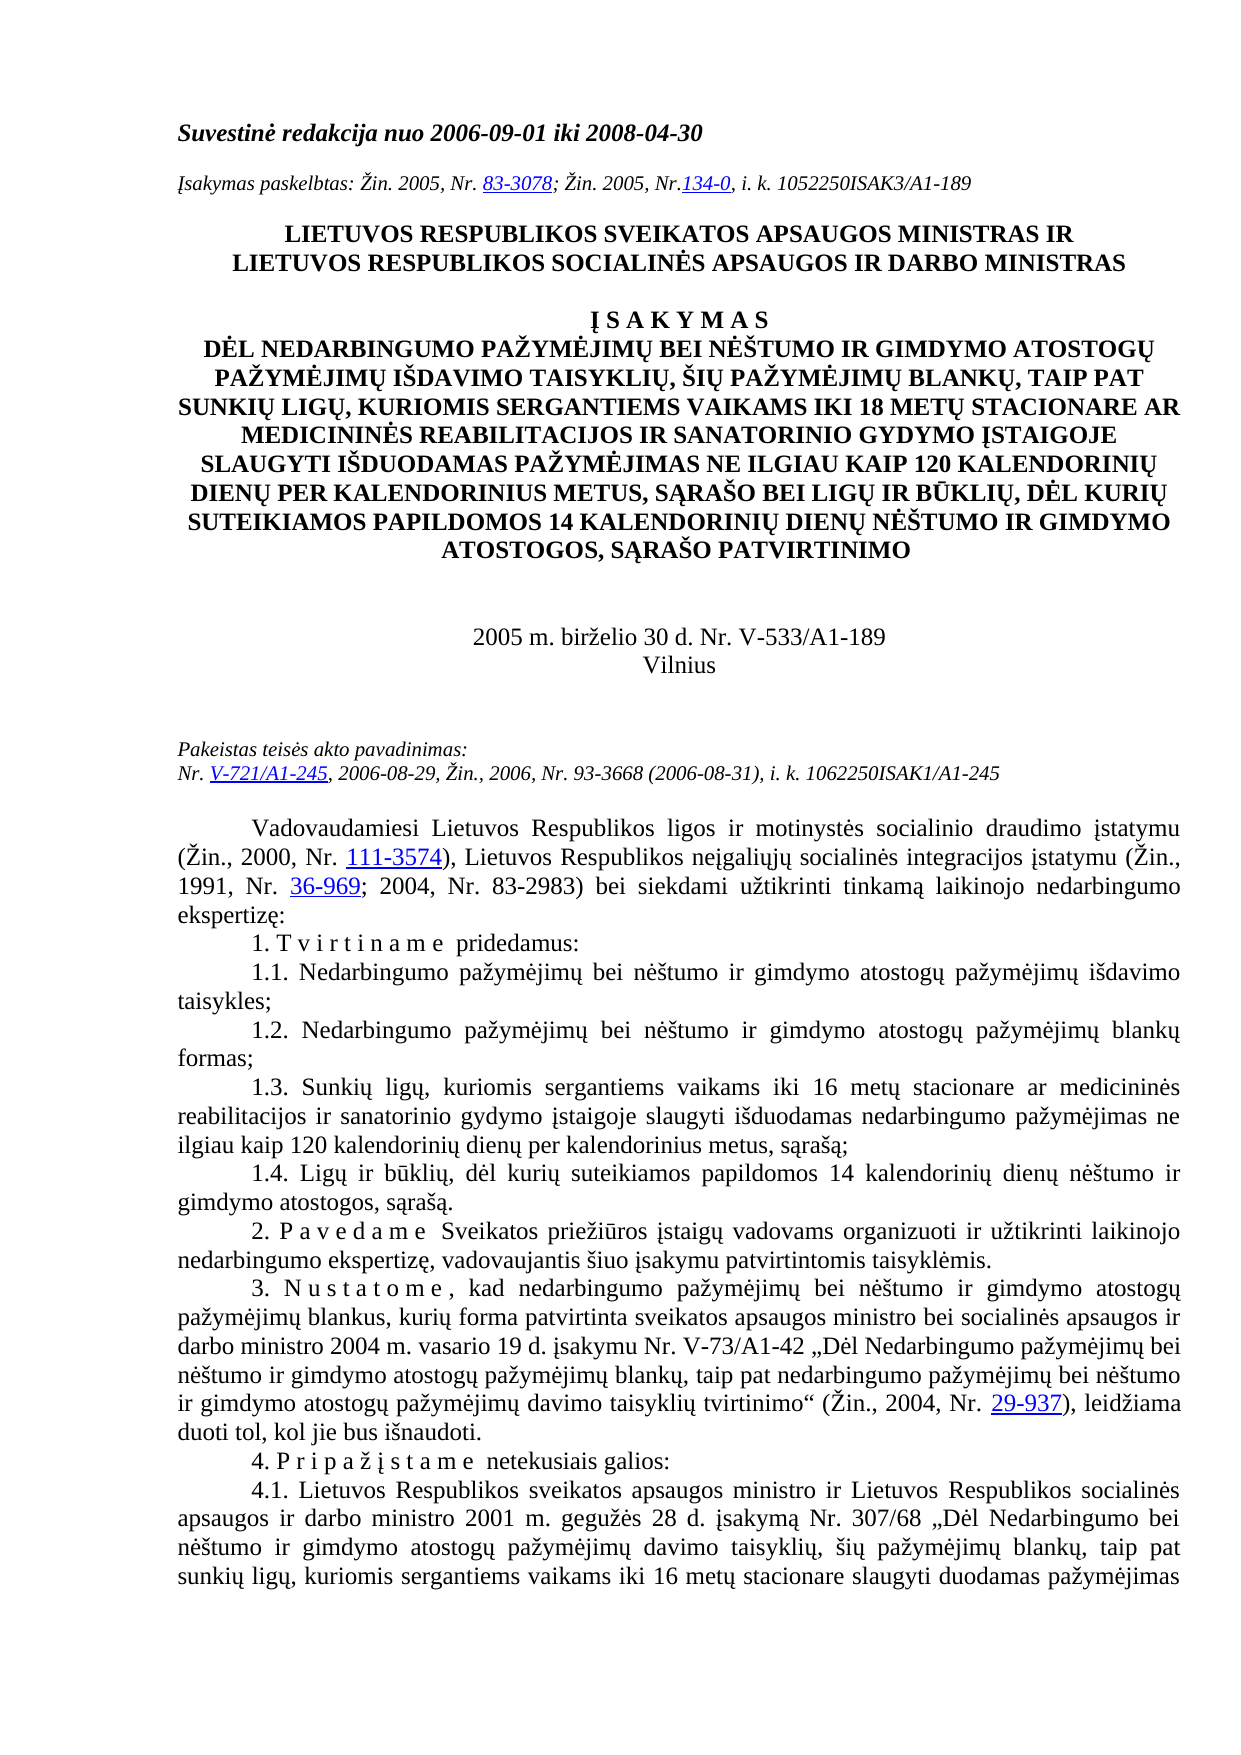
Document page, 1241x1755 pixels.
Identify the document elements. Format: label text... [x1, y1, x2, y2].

text 1. Tvirtiname pridedamus: [177, 928, 1181, 957]
text Vilnius [177, 650, 1181, 679]
text Suvestinė redakcija nuo 2006-09-01 iki 2008-04-30 [177, 118, 1181, 147]
text LIETUVOS RESPUBLIKOS SVEIKATOS APSAUGOS MINISTRAS IR [177, 219, 1181, 248]
text 1.2. Nedarbingumo pažymėjimų bei nėštumo ir gimdymo atostogų pažymėjimų blankų formas; [177, 1015, 1181, 1072]
text Vadovaudamiesi Lietuvos Respublikos ligos ir motinystės socialinio draudimo įstatymu (Žin., 2000, Nr. 111-3574), Lietuvos Respublikos neįgaliųjų socialinės integracijos įstatymu (Žin., 1991, Nr. 36-969; 2004, Nr. 83-2983) bei siekdami užtikrinti tinkamą laikinojo nedarbingumo ekspertizę: [177, 813, 1181, 928]
text Į S A K Y M A S [177, 305, 1181, 334]
text LIETUVOS RESPUBLIKOS SOCIALINĖS APSAUGOS IR DARBO MINISTRAS [177, 248, 1181, 277]
text 4. Pripažįstame netekusiais galios: [177, 1446, 1181, 1475]
text 1.4. Ligų ir būklių, dėl kurių suteikiamos papildomos 14 kalendorinių dienų nėštumo ir gimdymo atostogos, sąrašą. [177, 1158, 1181, 1216]
text Įsakymas paskelbtas: Žin. 2005, Nr. 83-3078; Žin. 2005, Nr.134-0, i. k. 1052250ISAK3/A1-189 [177, 171, 1181, 195]
text 1.3. Sunkių ligų, kuriomis sergantiems vaikams iki 16 metų stacionare ar medicininės reabilitacijos ir sanatorinio gydymo įstaigoje slaugyti išduodamas nedarbingumo pažymėjimas ne ilgiau kaip 120 kalendorinių dienų per kalendorinius metus, sąrašą; [177, 1072, 1181, 1158]
text 1.1. Nedarbingumo pažymėjimų bei nėštumo ir gimdymo atostogų pažymėjimų išdavimo taisykles; [177, 957, 1181, 1015]
text Nr. V-721/A1-245, 2006-08-29, Žin., 2006, Nr. 93-3668 (2006-08-31), i. k. 1062250ISAK1/A1-245 [177, 761, 1181, 785]
text 2. Pavedame Sveikatos priežiūros įstaigų vadovams organizuoti ir užtikrinti laikinojo nedarbingumo ekspertizę, vadovaujantis šiuo įsakymu patvirtintomis taisyklėmis. [177, 1216, 1181, 1273]
text 2005 m. birželio 30 d. Nr. V-533/A1-189 [177, 622, 1181, 650]
text 4.1. Lietuvos Respublikos sveikatos apsaugos ministro ir Lietuvos Respublikos socialinės apsaugos ir darbo ministro 2001 m. gegužės 28 d. įsakymą Nr. 307/68 „Dėl Nedarbingumo bei nėštumo ir gimdymo atostogų pažymėjimų davimo taisyklių, šių pažymėjimų blankų, taip pat sunkių ligų, kuriomis sergantiems vaikams iki 16 metų stacionare slaugyti duodamas pažymėjimas [177, 1475, 1181, 1590]
text 3. Nustatome, kad nedarbingumo pažymėjimų bei nėštumo ir gimdymo atostogų pažymėjimų blankus, kurių forma patvirtinta sveikatos apsaugos ministro bei socialinės apsaugos ir darbo ministro 2004 m. vasario 19 d. įsakymu Nr. V-73/A1-42 „Dėl Nedarbingumo pažymėjimų bei nėštumo ir gimdymo atostogų pažymėjimų blankų, taip pat nedarbingumo pažymėjimų bei nėštumo ir gimdymo atostogų pažymėjimų davimo taisyklių tvirtinimo“ (Žin., 2004, Nr. 29-937), leidžiama duoti tol, kol jie bus išnaudoti. [177, 1273, 1181, 1446]
text DĖL NEDARBINGUMO PAŽYMĖJIMŲ BEI NĖŠTUMO IR GIMDYMO ATOSTOGŲ PAŽYMĖJIMŲ IŠDAVIMO TAISYKLIŲ, ŠIŲ PAŽYMĖJIMŲ BLANKŲ, TAIP PAT SUNKIŲ LIGŲ, KURIOMIS SERGANTIEMS VAIKAMS IKI 18 METŲ STACIONARE AR MEDICININĖS REABILITACIJOS IR SANATORINIO GYDYMO ĮSTAIGOJE SLAUGYTI IŠDUODAMAS PAŽYMĖJIMAS NE ILGIAU KAIP 120 KALENDORINIŲ DIENŲ PER KALENDORINIUS METUS, SĄRAŠO BEI LIGŲ IR BŪKLIŲ, DĖL KURIŲ SUTEIKIAMOS PAPILDOMOS 14 KALENDORINIŲ DIENŲ NĖŠTUMO IR GIMDYMO ATOSTOGOS, SĄRAŠO PATVIRTINIMO [177, 334, 1181, 564]
text Pakeistas teisės akto pavadinimas: [177, 737, 1181, 761]
